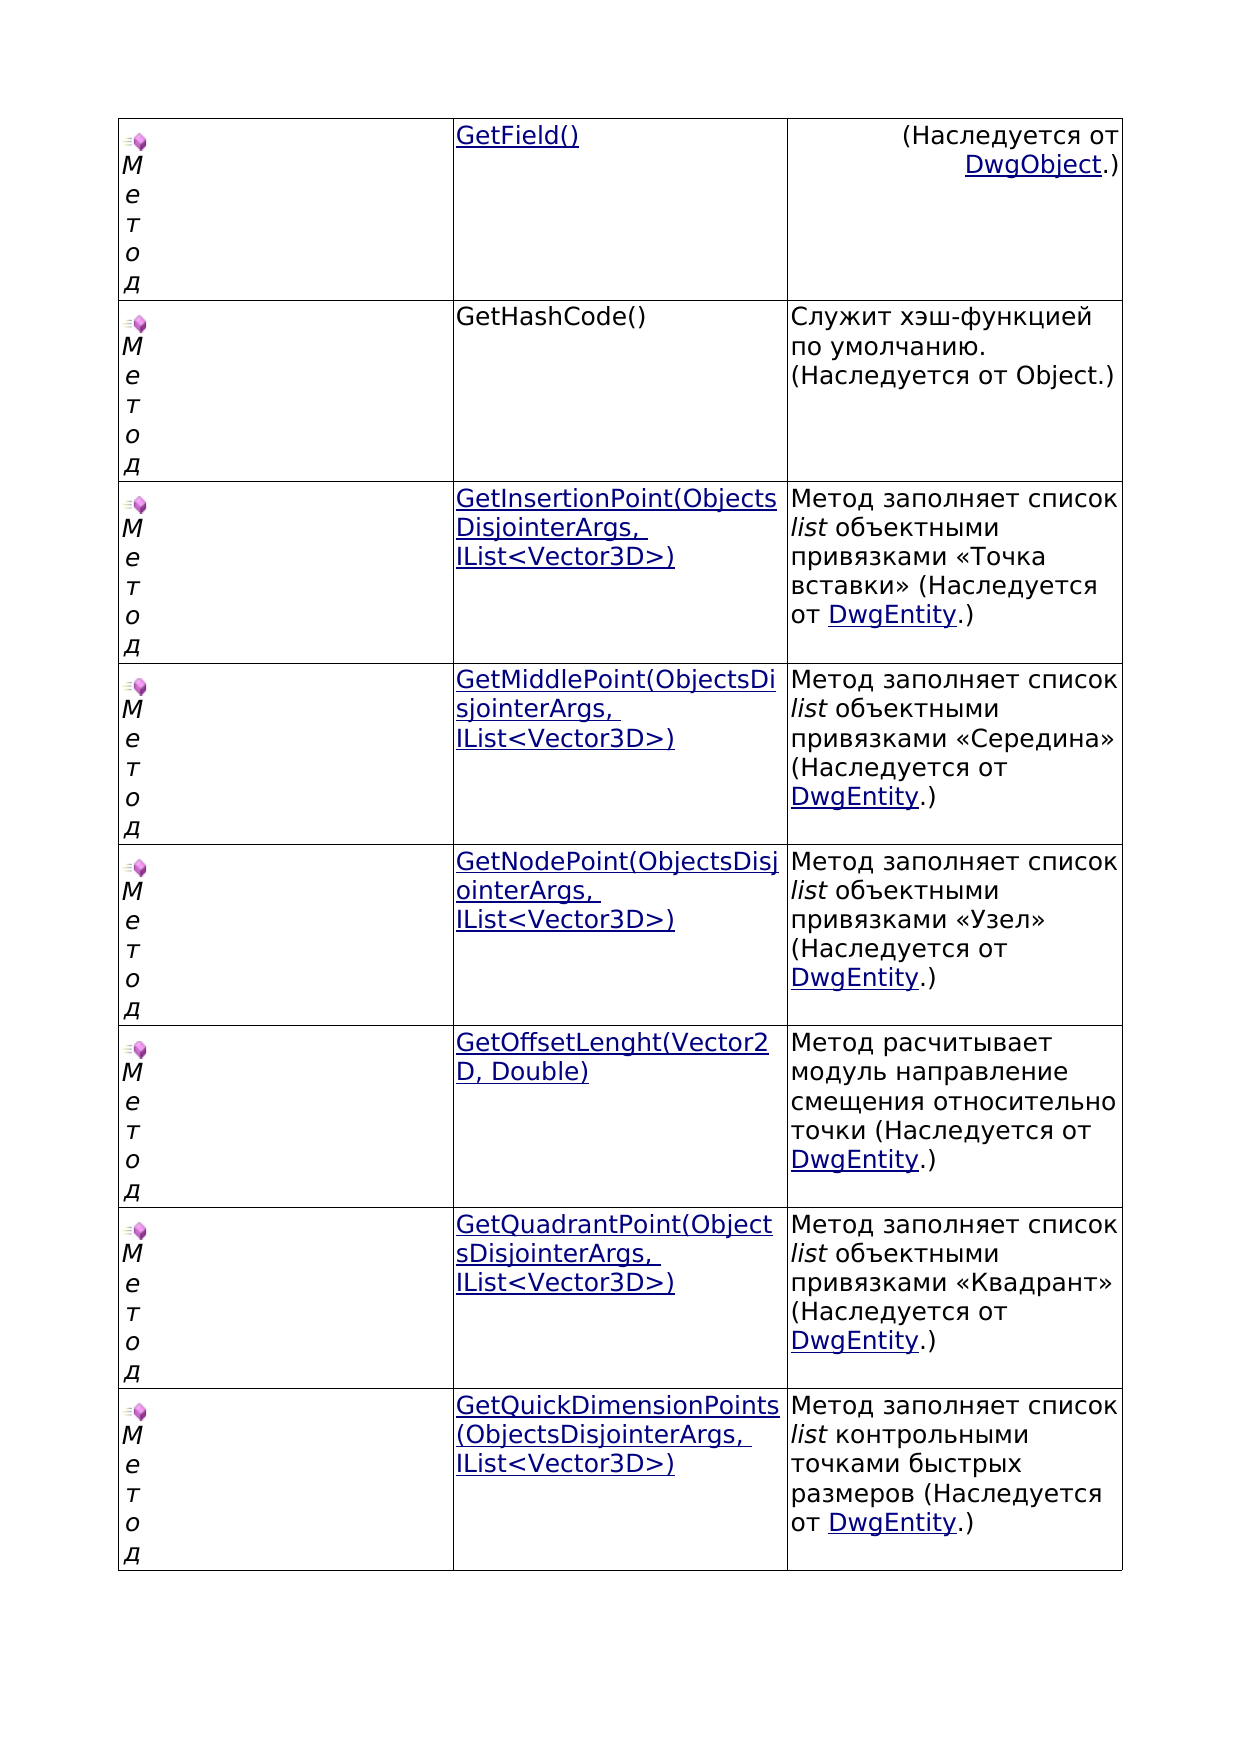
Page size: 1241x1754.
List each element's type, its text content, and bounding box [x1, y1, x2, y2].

table_cell [119, 1389, 453, 1570]
table_cell Метод заполняет список list объектными привязками «Середина» (Наследуется от DwgEntity.) [788, 664, 1122, 844]
table_cell [119, 1026, 453, 1207]
picture [121, 133, 147, 151]
picture [121, 1222, 147, 1240]
picture [121, 1041, 147, 1059]
table_cell [119, 482, 453, 662]
picture [121, 496, 147, 514]
table_cell GetOffsetLenght(Vector2D, Double) [454, 1026, 787, 1207]
table_cell GetQuadrantPoint(ObjectsDisjointerArgs, IList<Vector3D>) [454, 1208, 787, 1388]
picture [121, 678, 147, 696]
table_cell GetInsertionPoint(ObjectsDisjointerArgs, IList<Vector3D>) [454, 482, 787, 662]
table_cell GetQuickDimensionPoints(ObjectsDisjointerArgs, IList<Vector3D>) [454, 1389, 787, 1570]
picture [121, 315, 147, 333]
table_cell Метод заполняет список list объектными привязками «Квадрант» (Наследуется от DwgEntity.) [788, 1208, 1122, 1388]
table_cell (Наследуется от DwgObject.) [788, 119, 1122, 299]
picture [121, 1403, 147, 1421]
table_cell GetNodePoint(ObjectsDisjointerArgs, IList<Vector3D>) [454, 845, 787, 1025]
picture [121, 859, 147, 877]
table_cell Служит хэш-функцией по умолчанию. (Наследуется от Object.) [788, 301, 1122, 481]
table_cell Метод заполняет список list объектными привязками «Узел» (Наследуется от DwgEntity.) [788, 845, 1122, 1025]
table_cell [119, 119, 453, 299]
table_cell Метод заполняет список list контрольными точками быстрых размеров (Наследуется от DwgEntity.) [788, 1389, 1122, 1570]
table_cell [119, 1208, 453, 1388]
table_cell GetHashCode() [454, 301, 787, 481]
table_cell Метод заполняет список list объектными привязками «Точка вставки» (Наследуется от DwgEntity.) [788, 482, 1122, 662]
table_cell [119, 301, 453, 481]
table_cell GetField() [454, 119, 787, 299]
table_cell Метод расчитывает модуль направление смещения относительно точки (Наследуется от DwgEntity.) [788, 1026, 1122, 1207]
table_cell [119, 845, 453, 1025]
table_cell GetMiddlePoint(ObjectsDisjointerArgs, IList<Vector3D>) [454, 664, 787, 844]
table_cell [119, 664, 453, 844]
